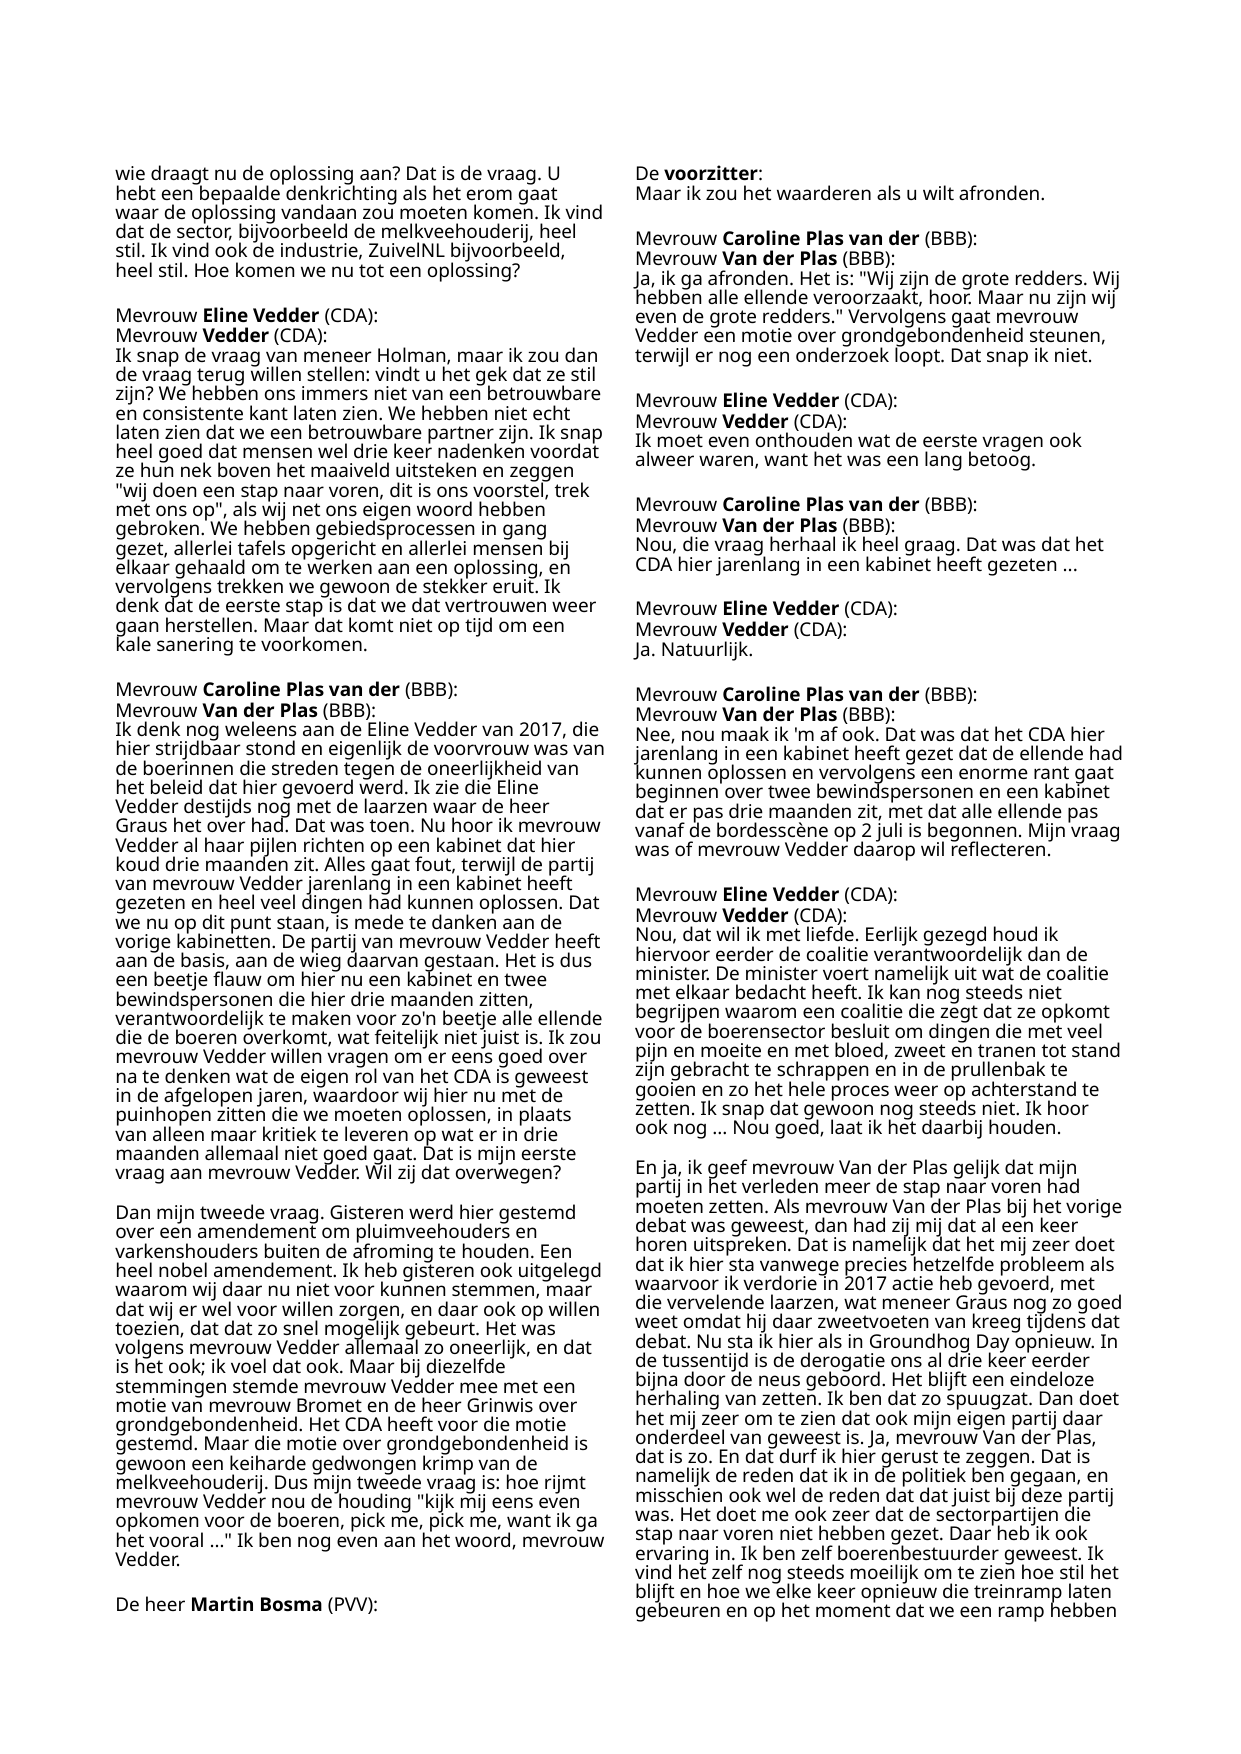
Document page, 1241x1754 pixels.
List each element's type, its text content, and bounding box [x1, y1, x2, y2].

text Mevrouw Van der Plas (BBB): [635, 706, 1125, 726]
text Mevrouw Caroline Plas van der (BBB): [635, 225, 1125, 250]
text Mevrouw Caroline Plas van der (BBB): [635, 681, 1125, 706]
text Ik moet even onthouden wat de eerste vragen ook alweer waren, want het was een lang betoog. [635, 432, 1125, 470]
text Mevrouw Eline Vedder (CDA): [635, 387, 1125, 413]
text Mevrouw Eline Vedder (CDA): [115, 302, 605, 327]
text Ja. Natuurlijk. [635, 641, 1125, 660]
text Ja, ik ga afronden. Het is: "Wij zijn de grote redders. Wij hebben alle ellende veroorzaakt, hoor. Maar nu zijn wij even de grote redders." Vervolgens gaat mevrouw Vedder een motie over grondgebondenheid steunen, terwijl er nog een onderzoek loopt. Dat snap ik niet. [635, 270, 1125, 366]
text Maar ik zou het waarderen als u wilt afronden. [635, 184, 1125, 204]
text Mevrouw Van der Plas (BBB): [635, 250, 1125, 270]
text Ik snap de vraag van meneer Holman, maar ik zou dan de vraag terug willen stellen: vindt u het gek dat ze stil zijn? We hebben ons immers niet van een betrouwbare en consistente kant laten zien. We hebben niet echt laten zien dat we een betrouwbare partner zijn. Ik snap heel goed dat mensen wel drie keer nadenken voordat ze hun nek boven het maaiveld uitsteken en zeggen "wij doen een stap naar voren, dit is ons voorstel, trek met ons op", als wij net ons eigen woord hebben gebroken. We hebben gebiedsprocessen in gang gezet, allerlei tafels opgericht en allerlei mensen bij elkaar gehaald om te werken aan een oplossing, en vervolgens trekken we gewoon de stekker eruit. Ik denk dat de eerste stap is dat we dat vertrouwen weer gaan herstellen. Maar dat komt niet op tijd om een kale sanering te voorkomen. [115, 347, 605, 655]
text Mevrouw Van der Plas (BBB): [635, 517, 1125, 536]
text Nee, nou maak ik 'm af ook. Dat was dat het CDA hier jarenlang in een kabinet heeft gezet dat de ellende had kunnen oplossen en vervolgens een enorme rant gaat beginnen over twee bewindspersonen en een kabinet dat er pas drie maanden zit, met dat alle ellende pas vanaf de bordesscène op 2 juli is begonnen. Mijn vraag was of mevrouw Vedder daarop wil reflecteren. [635, 726, 1125, 861]
text Mevrouw Vedder (CDA): [635, 907, 1125, 926]
text Mevrouw Vedder (CDA): [115, 327, 605, 347]
text Dan mijn tweede vraag. Gisteren werd hier gestemd over een amendement om pluimveehouders en varkenshouders buiten de afroming te houden. Een heel nobel amendement. Ik heb gisteren ook uitgelegd waarom wij daar nu niet voor kunnen stemmen, maar dat wij er wel voor willen zorgen, en daar ook op willen toezien, dat dat zo snel mogelijk gebeurt. Het was volgens mevrouw Vedder allemaal zo oneerlijk, en dat is het ook; ik voel dat ook. Maar bij diezelfde stemmingen stemde mevrouw Vedder mee met een motie van mevrouw Bromet en de heer Grinwis over grondgebondenheid. Het CDA heeft voor die motie gestemd. Maar die motie over grondgebondenheid is gewoon een keiharde gedwongen krimp van de melkveehouderij. Dus mijn tweede vraag is: hoe rijmt mevrouw Vedder nou de houding "kijk mij eens even opkomen voor de boeren, pick me, pick me, want ik ga het vooral …" Ik ben nog even aan het woord, mevrouw Vedder. [115, 1204, 605, 1570]
text Mevrouw Caroline Plas van der (BBB): [635, 491, 1125, 517]
text Mevrouw Eline Vedder (CDA): [635, 881, 1125, 907]
text Mevrouw Caroline Plas van der (BBB): [115, 676, 605, 702]
text De heer Martin Bosma (PVV): [115, 1591, 605, 1617]
text wie draagt nu de oplossing aan? Dat is de vraag. U hebt een bepaalde denkrichting als het erom gaat waar de oplossing vandaan zou moeten komen. Ik vind dat de sector, bijvoorbeeld de melkveehouderij, heel stil. Ik vind ook de industrie, ZuivelNL bijvoorbeeld, heel stil. Hoe komen we nu tot een oplossing? [115, 165, 605, 281]
text Nou, dat wil ik met liefde. Eerlijk gezegd houd ik hiervoor eerder de coalitie verantwoordelijk dan de minister. De minister voert namelijk uit wat de coalitie met elkaar bedacht heeft. Ik kan nog steeds niet begrijpen waarom een coalitie die zegt dat ze opkomt voor de boerensector besluit om dingen die met veel pijn en moeite en met bloed, zweet en tranen tot stand zijn gebracht te schrappen en in de prullenbak te gooien en zo het hele proces weer op achterstand te zetten. Ik snap dat gewoon nog steeds niet. Ik hoor ook nog ... Nou goed, laat ik het daarbij houden. [635, 926, 1125, 1138]
text Mevrouw Eline Vedder (CDA): [635, 596, 1125, 621]
text Mevrouw Vedder (CDA): [635, 413, 1125, 432]
text Mevrouw Vedder (CDA): [635, 621, 1125, 641]
text Mevrouw Van der Plas (BBB): [115, 702, 605, 721]
text De voorzitter: [635, 165, 1125, 184]
text En ja, ik geef mevrouw Van der Plas gelijk dat mijn partij in het verleden meer de stap naar voren had moeten zetten. Als mevrouw Van der Plas bij het vorige debat was geweest, dan had zij mij dat al een keer horen uitspreken. Dat is namelijk dat het mij zeer doet dat ik hier sta vanwege precies hetzelfde probleem als waarvoor ik verdorie in 2017 actie heb gevoerd, met die vervelende laarzen, wat meneer Graus nog zo goed weet omdat hij daar zweetvoeten van kreeg tijdens dat debat. Nu sta ik hier als in Groundhog Day opnieuw. In de tussentijd is de derogatie ons al drie keer eerder bijna door de neus geboord. Het blijft een eindeloze herhaling van zetten. Ik ben dat zo spuugzat. Dan doet het mij zeer om te zien dat ook mijn eigen partij daar onderdeel van geweest is. Ja, mevrouw Van der Plas, dat is zo. En dat durf ik hier gerust te zeggen. Dat is namelijk de reden dat ik in de politiek ben gegaan, en misschien ook wel de reden dat dat juist bij deze partij was. Het doet me ook zeer dat de sectorpartijen die stap naar voren niet hebben gezet. Daar heb ik ook ervaring in. Ik ben zelf boerenbestuurder geweest. Ik vind het zelf nog steeds moeilijk om te zien hoe stil het blijft en hoe we elke keer opnieuw die treinramp laten gebeuren en op het moment dat we een ramp hebben [635, 1159, 1125, 1622]
text Nou, die vraag herhaal ik heel graag. Dat was dat het CDA hier jarenlang in een kabinet heeft gezeten ... [635, 536, 1125, 575]
text Ik denk nog weleens aan de Eline Vedder van 2017, die hier strijdbaar stond en eigenlijk de voorvrouw was van de boerinnen die streden tegen de oneerlijkheid van het beleid dat hier gevoerd werd. Ik zie die Eline Vedder destijds nog met de laarzen waar de heer Graus het over had. Dat was toen. Nu hoor ik mevrouw Vedder al haar pijlen richten op een kabinet dat hier koud drie maanden zit. Alles gaat fout, terwijl de partij van mevrouw Vedder jarenlang in een kabinet heeft gezeten en heel veel dingen had kunnen oplossen. Dat we nu op dit punt staan, is mede te danken aan de vorige kabinetten. De partij van mevrouw Vedder heeft aan de basis, aan de wieg daarvan gestaan. Het is dus een beetje flauw om hier nu een kabinet en twee bewindspersonen die hier drie maanden zitten, verantwoordelijk te maken voor zo'n beetje alle ellende die de boeren overkomt, wat feitelijk niet juist is. Ik zou mevrouw Vedder willen vragen om er eens goed over na te denken wat de eigen rol van het CDA is geweest in de afgelopen jaren, waardoor wij hier nu met de puinhopen zitten die we moeten oplossen, in plaats van alleen maar kritiek te leveren op wat er in drie maanden allemaal niet goed gaat. Dat is mijn eerste vraag aan mevrouw Vedder. Wil zij dat overwegen? [115, 721, 605, 1183]
